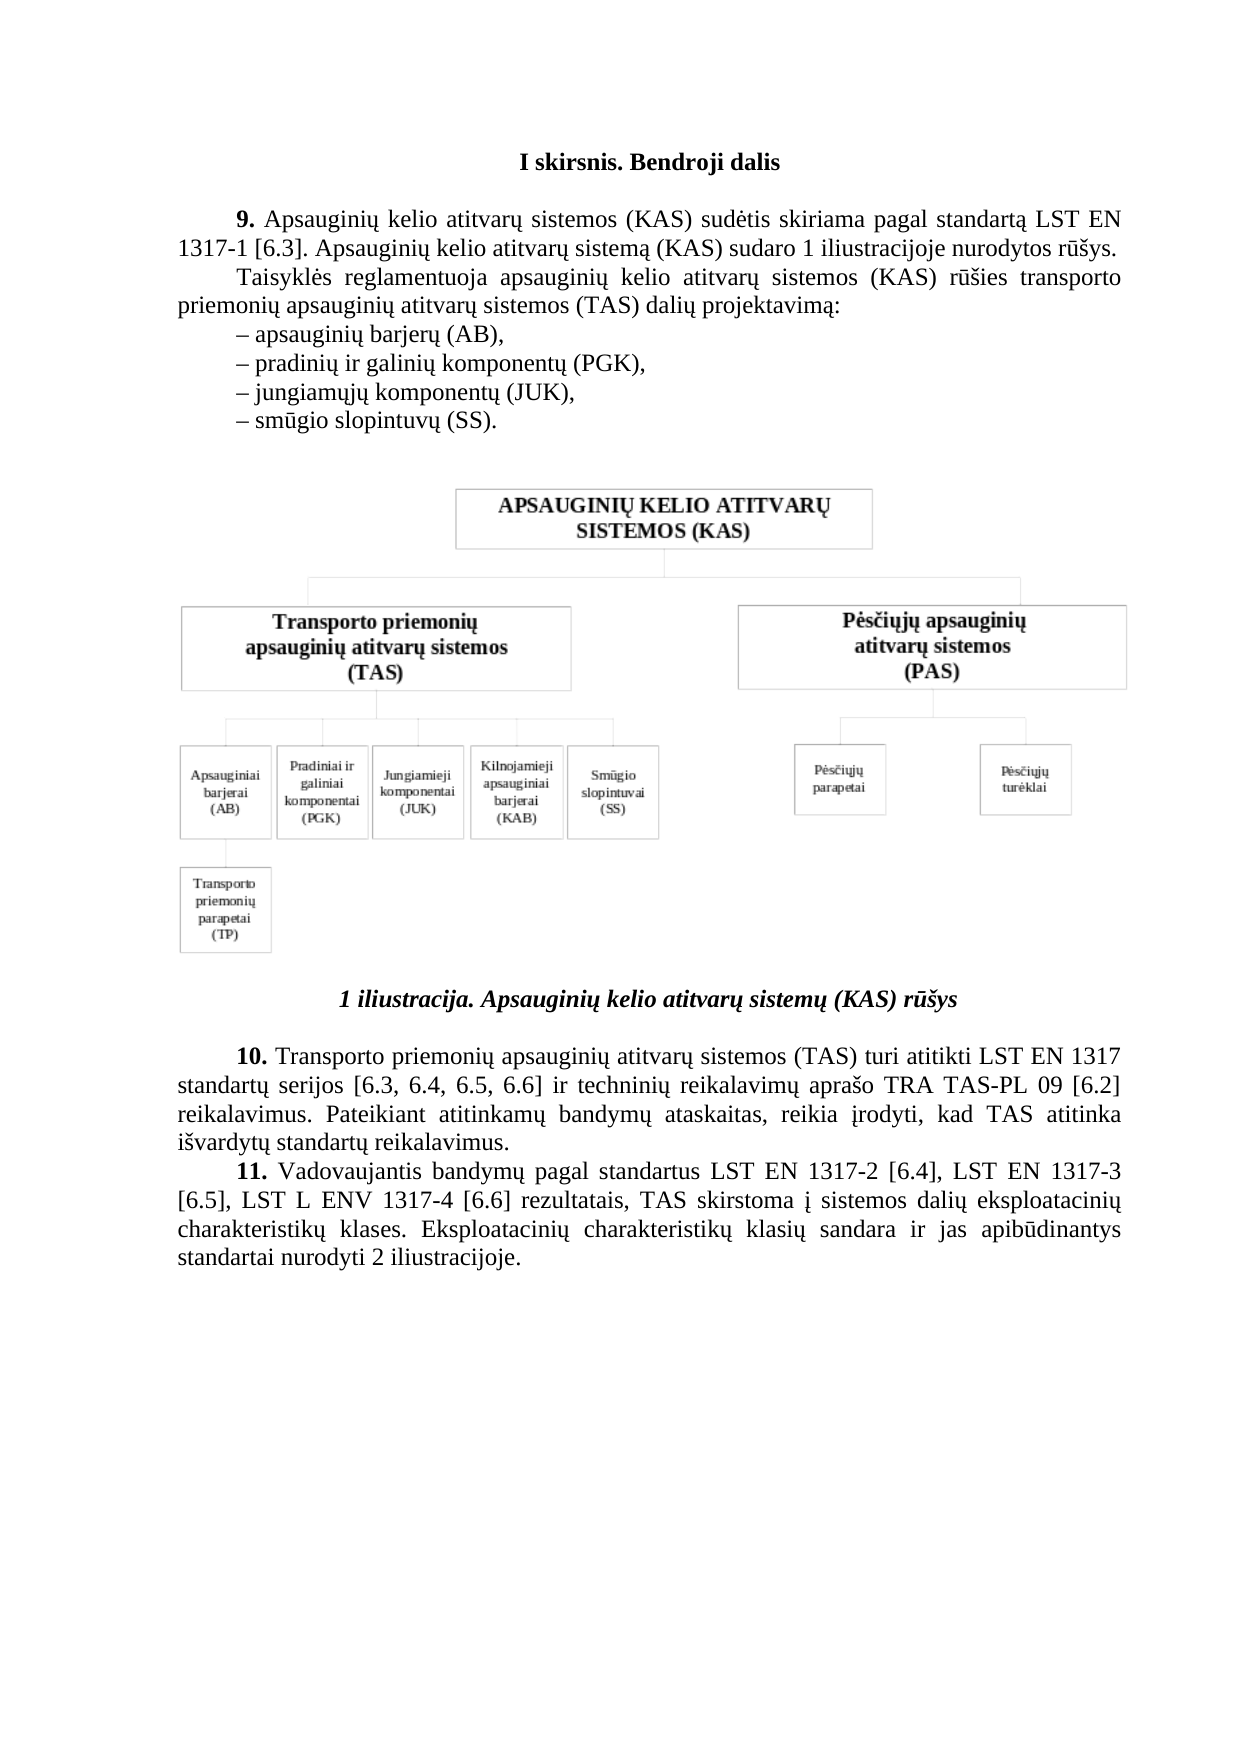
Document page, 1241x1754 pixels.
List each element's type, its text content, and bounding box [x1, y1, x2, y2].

text Taisyklės reglamentuoja apsauginių kelio atitvarų sistemos (KAS) rūšies transporto priemonių apsauginių atitvarų sistemos (TAS) dalių projektavimą: [177, 262, 1122, 319]
text – pradinių ir galinių komponentų (PGK), [177, 348, 1122, 377]
text 11. Vadovaujantis bandymų pagal standartus LST EN 1317-2 [6.4], LST EN 1317-3 [6.5], LST L ENV 1317-4 [6.6] rezultatais, TAS skirstoma į sistemos dalių eksploatacinių charakteristikų klases. Eksploatacinių charakteristikų klasių sandara ir jas apibūdinantys standartai nurodyti 2 iliustracijoje. [177, 1156, 1122, 1271]
text 9. Apsauginių kelio atitvarų sistemos (KAS) sudėtis skiriama pagal standartą LST EN 1317-1 [6.3]. Apsauginių kelio atitvarų sistemą (KAS) sudaro 1 iliustracijoje nurodytos rūšys. [177, 204, 1122, 262]
text I skirsnis. Bendroji dalis [177, 147, 1122, 176]
text 10. Transporto priemonių apsauginių atitvarų sistemos (TAS) turi atitikti LST EN 1317 standartų serijos [6.3, 6.4, 6.5, 6.6] ir techninių reikalavimų aprašo TRA TAS-PL 09 [6.2] reikalavimus. Pateikiant atitinkamų bandymų ataskaitas, reikia įrodyti, kad TAS atitinka išvardytų standartų reikalavimus. [177, 1041, 1122, 1156]
text (pav.) [177, 463, 1122, 955]
text 1 iliustracija. Apsauginių kelio atitvarų sistemų (KAS) rūšys [177, 984, 1122, 1012]
text – smūgio slopintuvų (SS). [177, 406, 1122, 434]
text – jungiamųjų komponentų (JUK), [177, 377, 1122, 406]
text – apsauginių barjerų (AB), [177, 319, 1122, 348]
